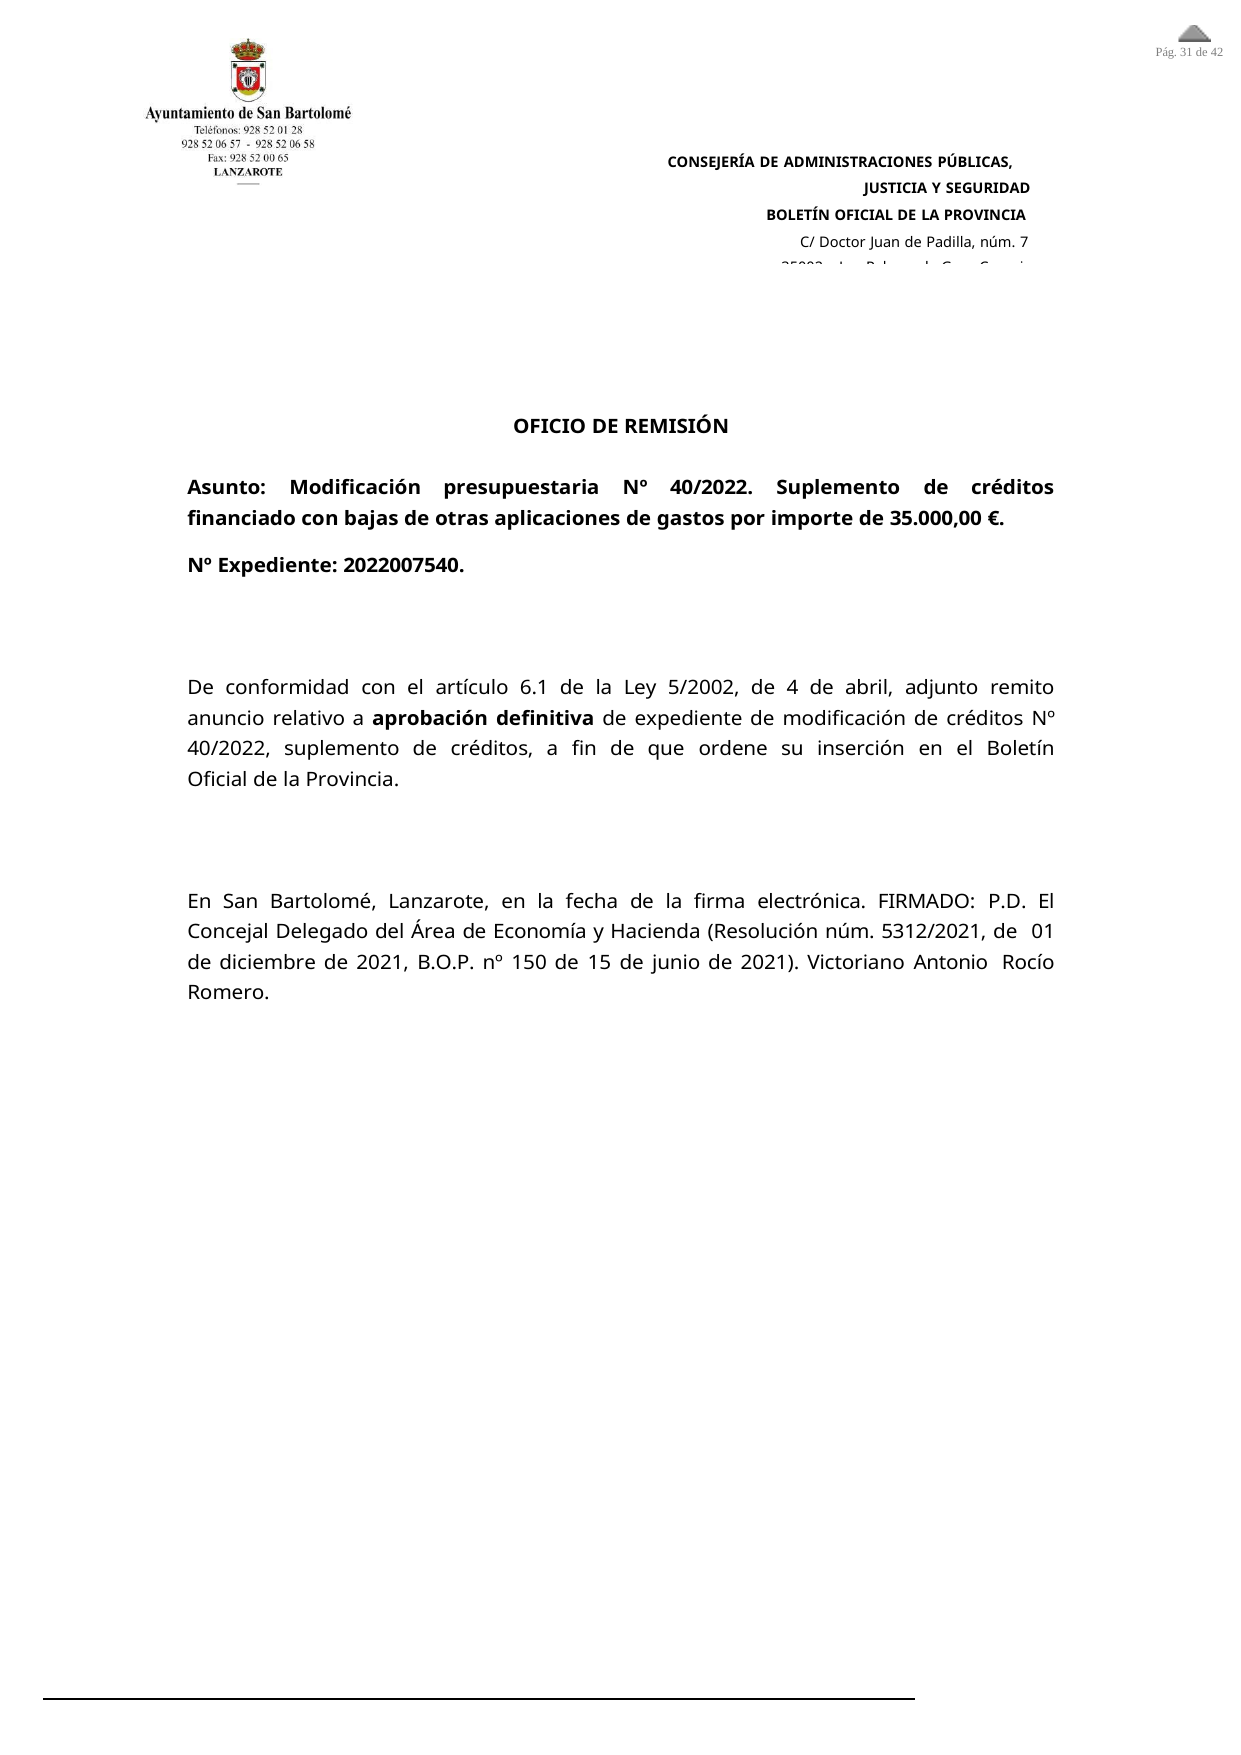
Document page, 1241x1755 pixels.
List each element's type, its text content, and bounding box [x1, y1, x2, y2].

picture [1177, 25, 1211, 42]
text Nº Expediente: 2022007540. [187, 551, 1236, 578]
text OFICIO DE REMISIÓN [199, 413, 1043, 440]
picture [143, 38, 354, 186]
text En San Bartolomé, Lanzarote, en la fecha de la firma electrónica. FIRMADO: P.D. El Concejal Delegado del Área de Economía y Hacienda (Resolución núm. 5312/2021, de 01 de diciembre de 2021, B.O.P. nº 150 de 15 de junio de 2021). Victoriano Antonio Rocío Romero. [187, 887, 1055, 1006]
text Asunto: Modificación presupuestaria Nº 40/2022. Suplemento de créditos financiado con bajas de otras aplicaciones de gastos por importe de 35.000,00 €. [187, 473, 1054, 531]
text De conformidad con el artículo 6.1 de la Ley 5/2002, de 4 de abril, adjunto remito anuncio relativo a aprobación definitiva de expediente de modificación de créditos Nº 40/2022, suplemento de créditos, a fin de que ordene su inserción en el Boletín Oficial de la Provincia. [187, 673, 1055, 792]
